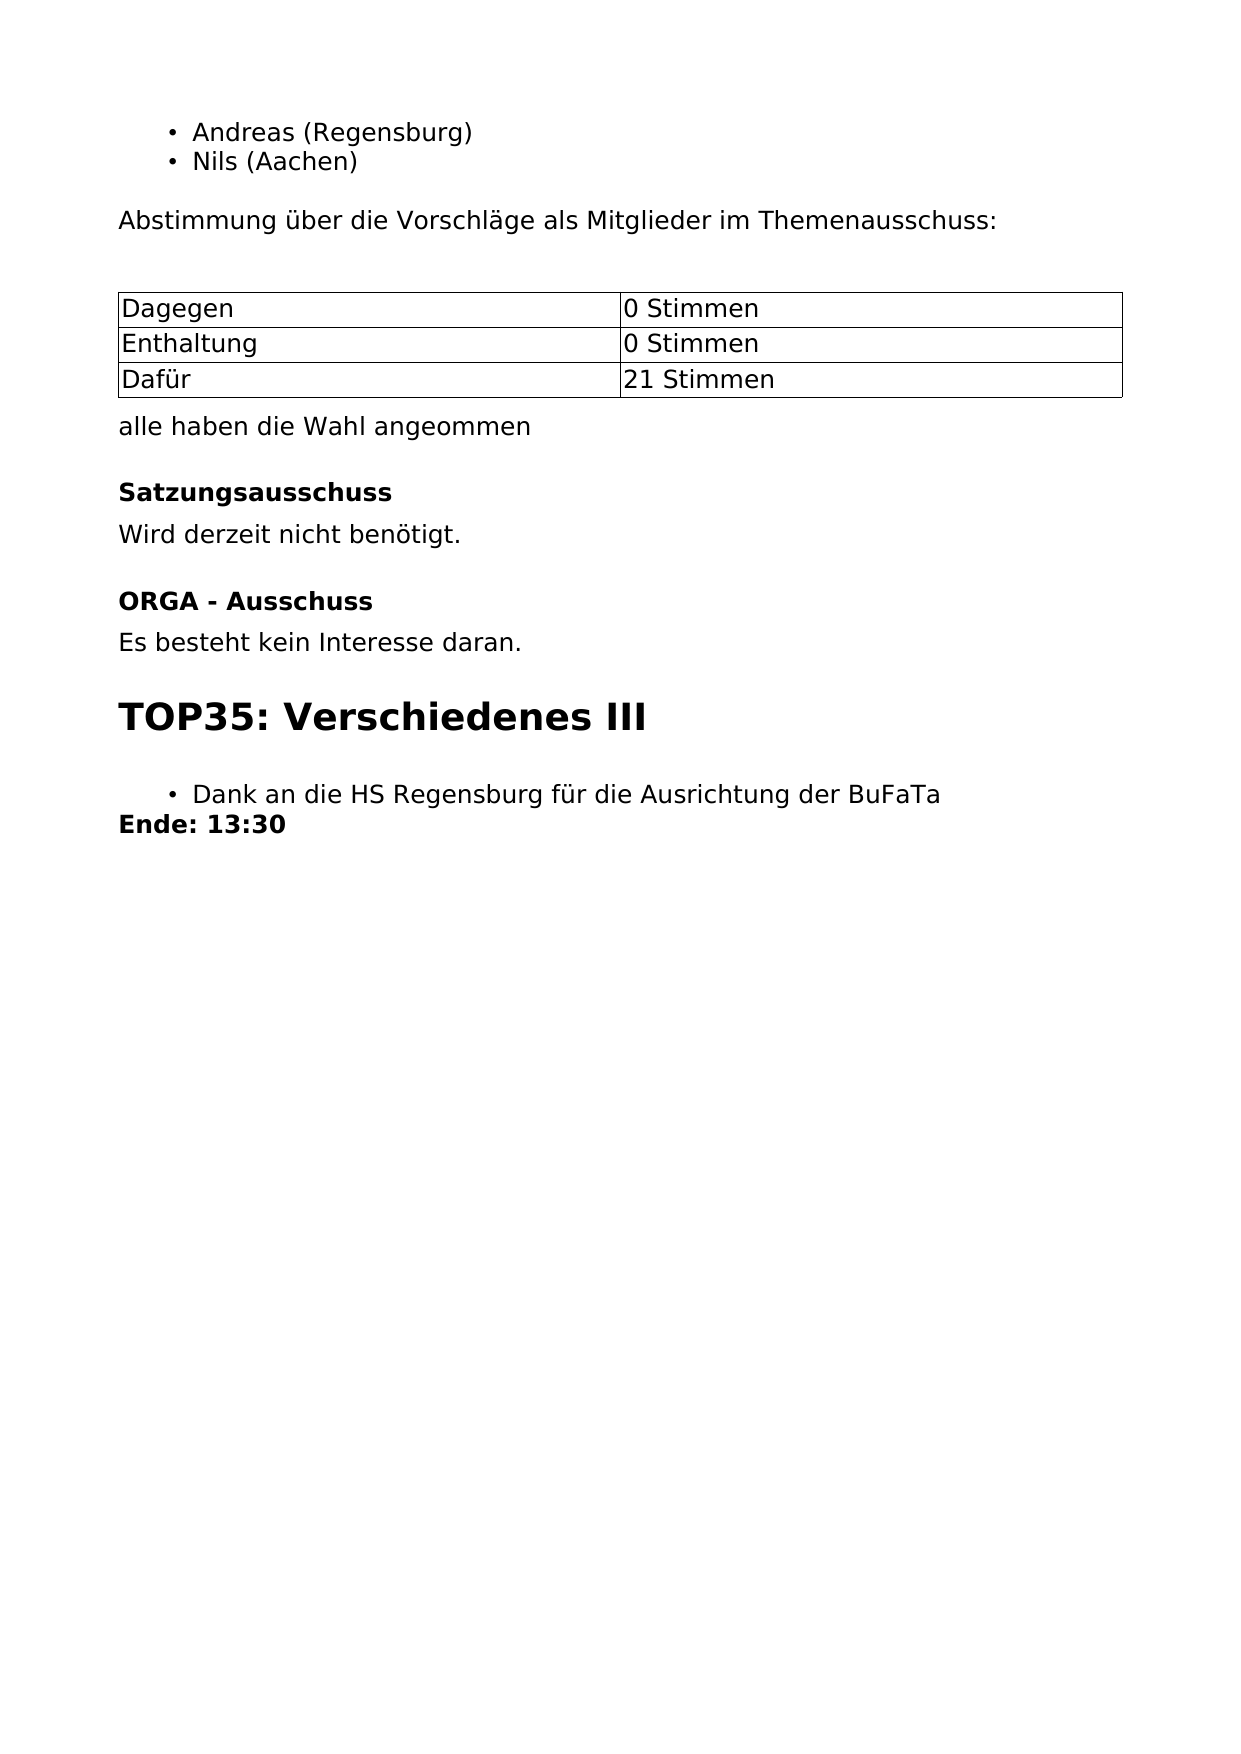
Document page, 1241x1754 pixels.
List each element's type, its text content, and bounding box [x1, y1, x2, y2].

table_cell 21 Stimmen [621, 363, 1122, 397]
subtitle ORGA - Ausschuss [118, 587, 1122, 616]
list Dank an die HS Regensburg für die Ausrichtung der BuFaTa [177, 781, 1122, 810]
table_header 0 Stimmen [621, 293, 1122, 327]
subtitle Satzungsausschuss [118, 478, 1122, 508]
list Andreas (Regensburg) [177, 118, 1122, 147]
text Es besteht kein Interesse daran. [118, 628, 1122, 658]
text Abstimmung über die Vorschläge als Mitglieder im Themenausschuss: [118, 206, 1122, 264]
text alle haben die Wahl angeommen [118, 412, 1122, 441]
subtitle TOP35: Verschiedenes III [118, 695, 1122, 739]
table_cell 0 Stimmen [621, 328, 1122, 362]
text Wird derzeit nicht benötigt. [118, 520, 1122, 549]
table_header Dagegen [119, 293, 620, 327]
list Nils (Aachen) [177, 147, 1122, 176]
table_cell Dafür [119, 363, 620, 397]
table_cell Enthaltung [119, 328, 620, 362]
text Ende: 13:30 [118, 810, 1122, 839]
